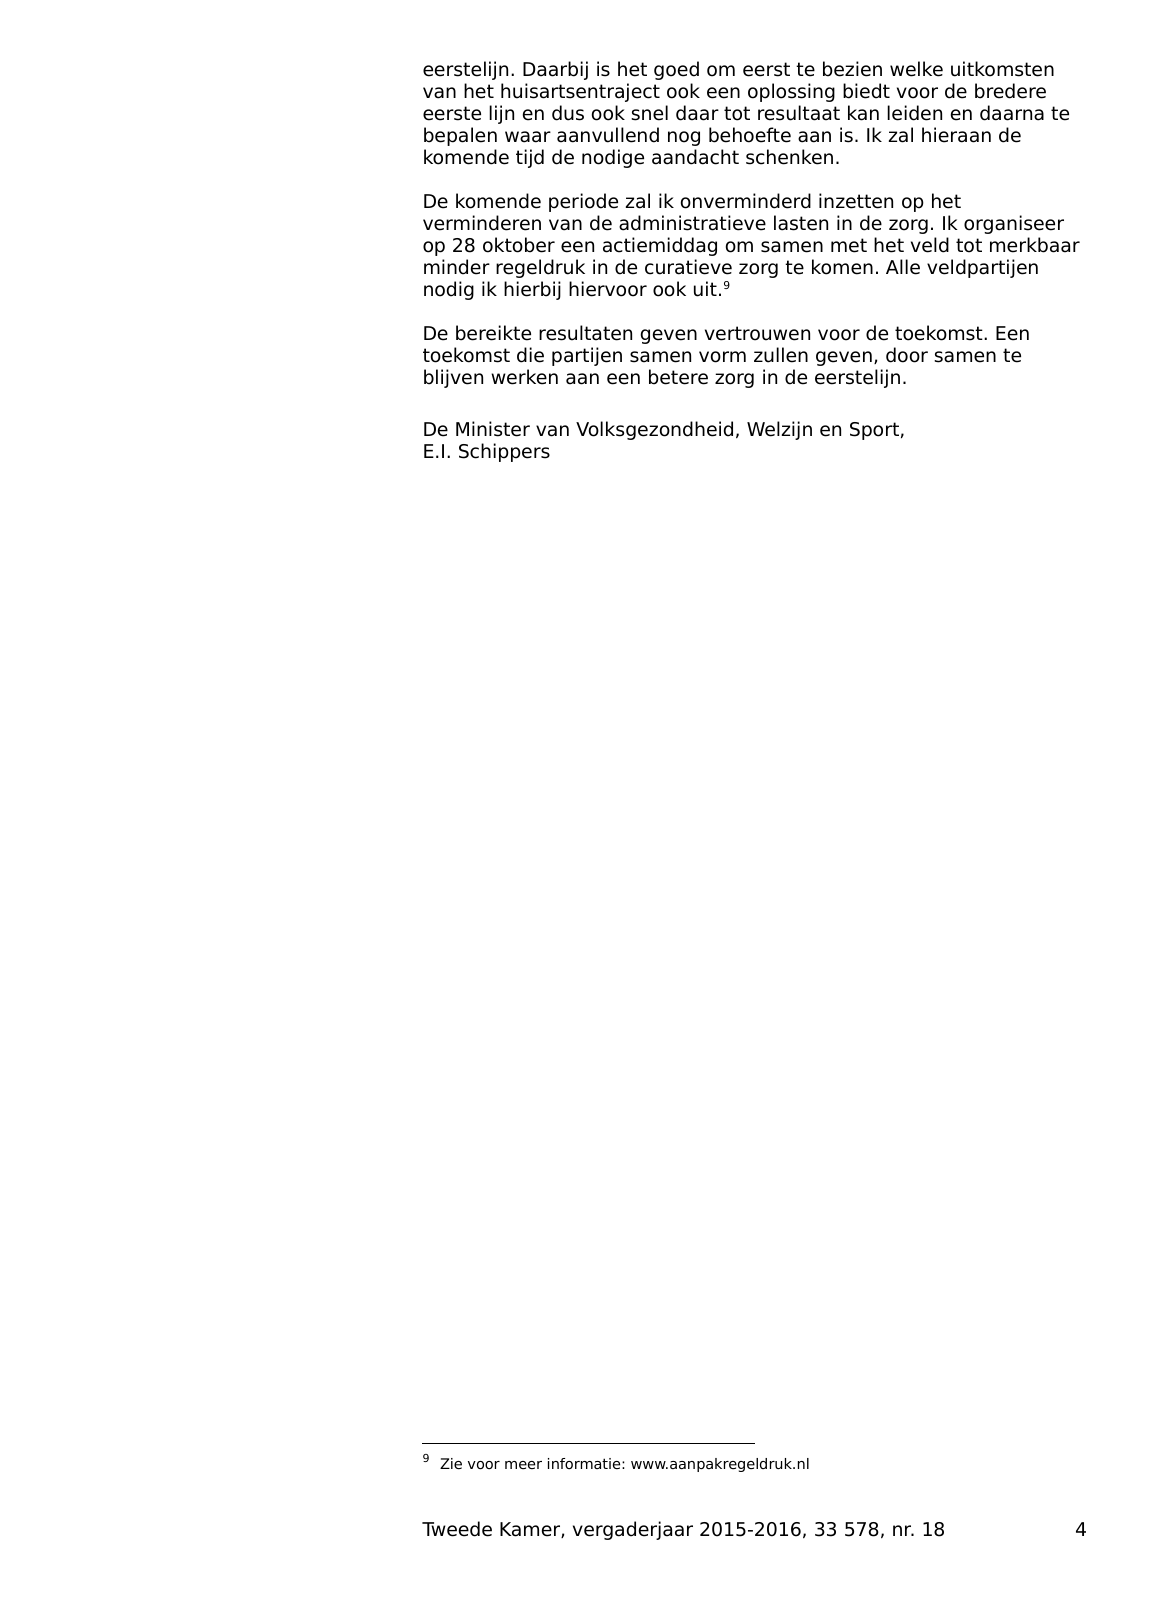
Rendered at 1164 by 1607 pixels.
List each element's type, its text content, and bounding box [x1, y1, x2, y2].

text De bereikte resultaten geven vertrouwen voor de toekomst. Een toekomst die partijen samen vorm zullen geven, door samen te blijven werken aan een betere zorg in de eerstelijn. [422, 323, 1087, 389]
text De komende periode zal ik onverminderd inzetten op het verminderen van de administratieve lasten in de zorg. Ik organiseer op 28 oktober een actiemiddag om samen met het veld tot merkbaar minder regeldruk in de curatieve zorg te komen. Alle veldpartijen nodig ik hierbij hiervoor ook uit. [422, 191, 1087, 301]
text De Minister van Volksgezondheid, Welzijn en Sport, E.I. Schippers [422, 419, 1087, 463]
text Zie voor meer informatie: www.aanpakregeldruk.nl [422, 1452, 1087, 1474]
text eerstelijn. Daarbij is het goed om eerst te bezien welke uitkomsten van het huisartsentraject ook een oplossing biedt voor de bredere eerste lijn en dus ook snel daar tot resultaat kan leiden en daarna te bepalen waar aanvullend nog behoefte aan is. Ik zal hieraan de komende tijd de nodige aandacht schenken. [422, 59, 1087, 169]
